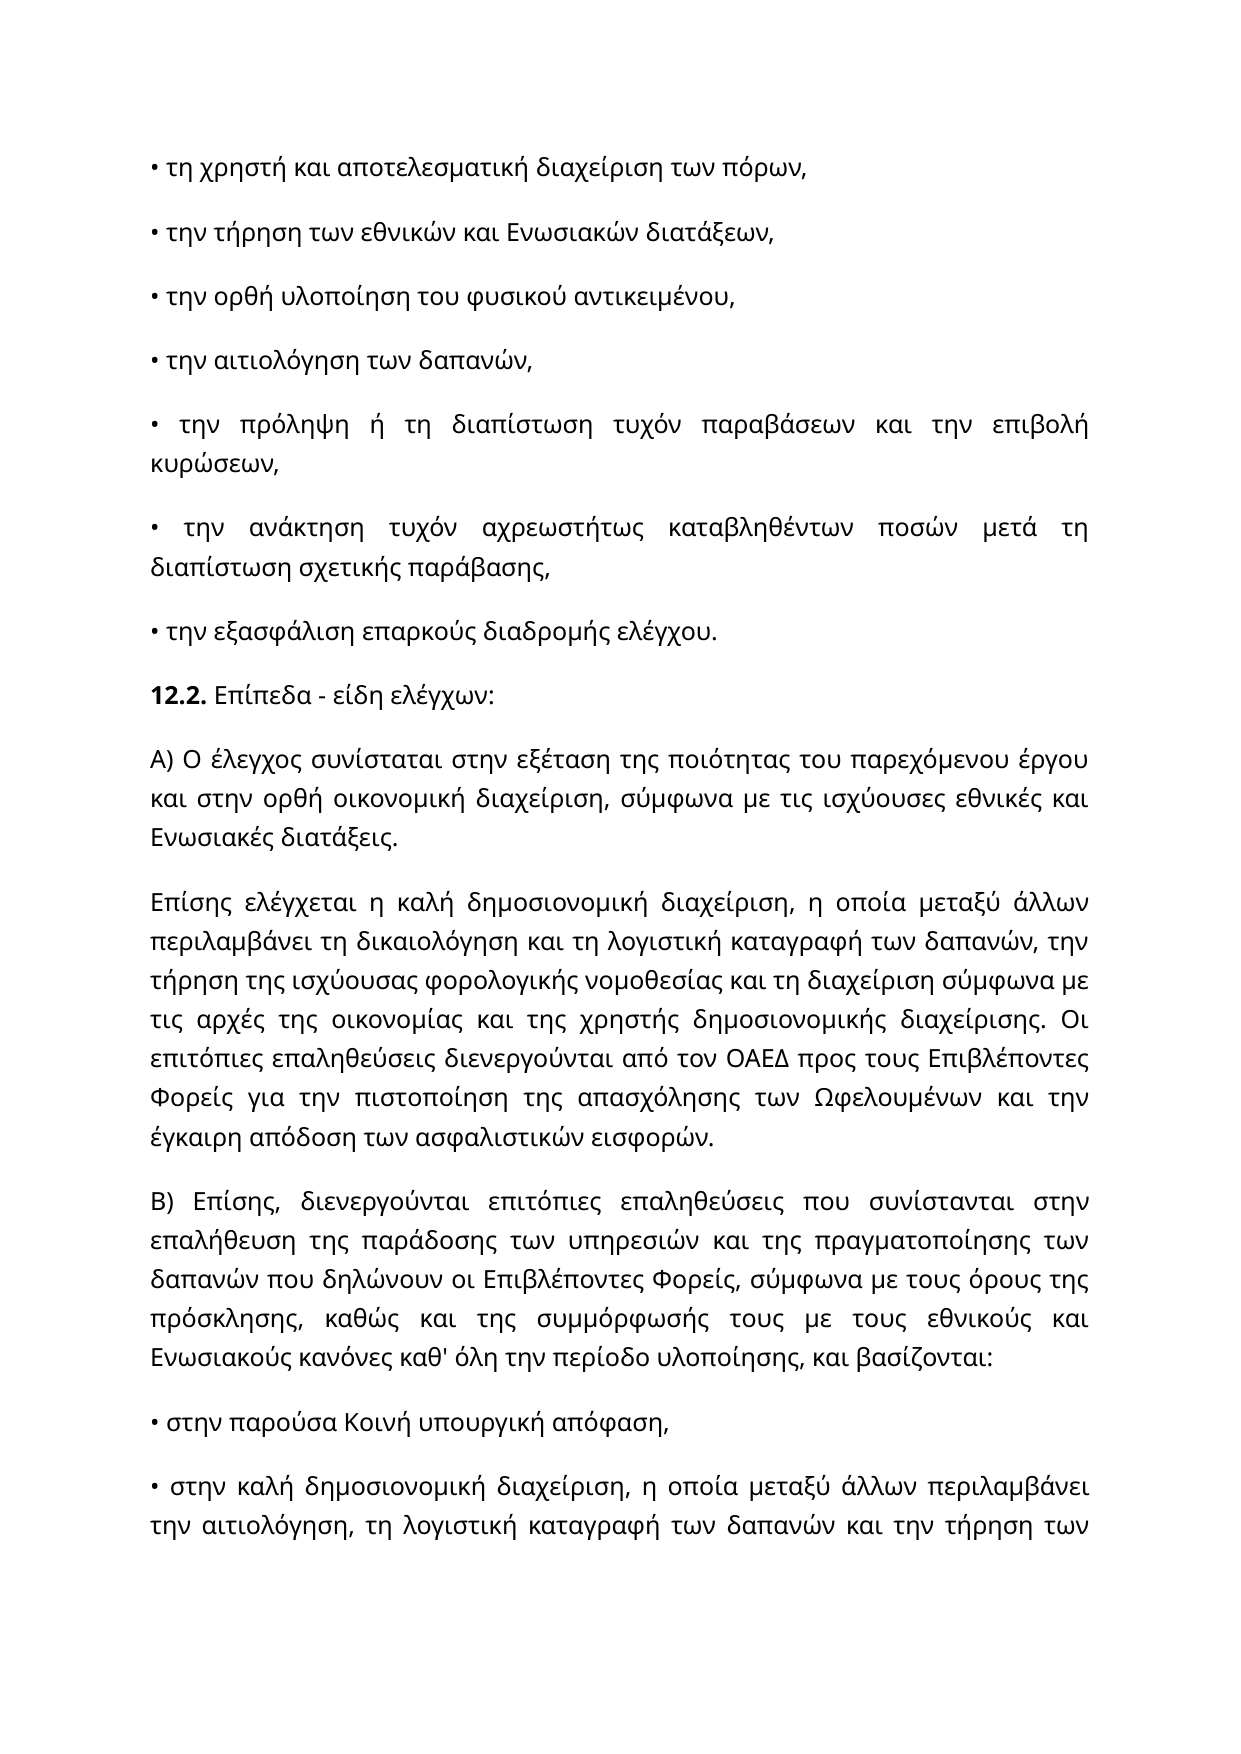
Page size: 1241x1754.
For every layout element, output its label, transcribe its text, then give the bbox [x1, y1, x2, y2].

text • την ανάκτηση τυχόν αχρεωστήτως καταβληθέντων ποσών μετά τη διαπίστωση σχετικής παράβασης, [150, 510, 1090, 583]
text 12.2. Επίπεδα - είδη ελέγχων: [150, 677, 1090, 712]
text • τη χρηστή και αποτελεσματική διαχείριση των πόρων, [150, 150, 1090, 184]
text • την τήρηση των εθνικών και Ενωσιακών διατάξεων, [150, 214, 1090, 248]
text • στην καλή δημοσιονομική διαχείριση, η οποία μεταξύ άλλων περιλαμβάνει την αιτιολόγηση, τη λογιστική καταγραφή των δαπανών και την τήρηση των [150, 1468, 1090, 1542]
text • την εξασφάλιση επαρκούς διαδρομής ελέγχου. [150, 613, 1090, 647]
text • την αιτιολόγηση των δαπανών, [150, 342, 1090, 377]
text Επίσης ελέγχεται η καλή δημοσιονομική διαχείριση, η οποία μεταξύ άλλων περιλαμβάνει τη δικαιολόγηση και τη λογιστική καταγραφή των δαπανών, την τήρηση της ισχύουσας φορολογικής νομοθεσίας και τη διαχείριση σύμφωνα με τις αρχές της οικονομίας και της χρηστής δημοσιονομικής διαχείρισης. Οι επιτόπιες επαληθεύσεις διενεργούνται από τον ΟΑΕΔ προς τους Επιβλέποντες Φορείς για την πιστοποίηση της απασχόλησης των Ωφελουμένων και την έγκαιρη απόδοση των ασφαλιστικών εισφορών. [150, 884, 1090, 1153]
text Α) Ο έλεγχος συνίσταται στην εξέταση της ποιότητας του παρεχόμενου έργου και στην ορθή οικονομική διαχείριση, σύμφωνα με τις ισχύουσες εθνικές και Ενωσιακές διατάξεις. [150, 742, 1090, 854]
text • στην παρούσα Κοινή υπουργική απόφαση, [150, 1404, 1090, 1438]
text Β) Επίσης, διενεργούνται επιτόπιες επαληθεύσεις που συνίστανται στην επαλήθευση της παράδοσης των υπηρεσιών και της πραγματοποίησης των δαπανών που δηλώνουν οι Επιβλέποντες Φορείς, σύμφωνα με τους όρους της πρόσκλησης, καθώς και της συμμόρφωσής τους με τους εθνικούς και Ενωσιακούς κανόνες καθ' όλη την περίοδο υλοποίησης, και βασίζονται: [150, 1183, 1090, 1374]
text • την πρόληψη ή τη διαπίστωση τυχόν παραβάσεων και την επιβολή κυρώσεων, [150, 407, 1090, 480]
text • την ορθή υλοποίηση του φυσικού αντικειμένου, [150, 278, 1090, 312]
